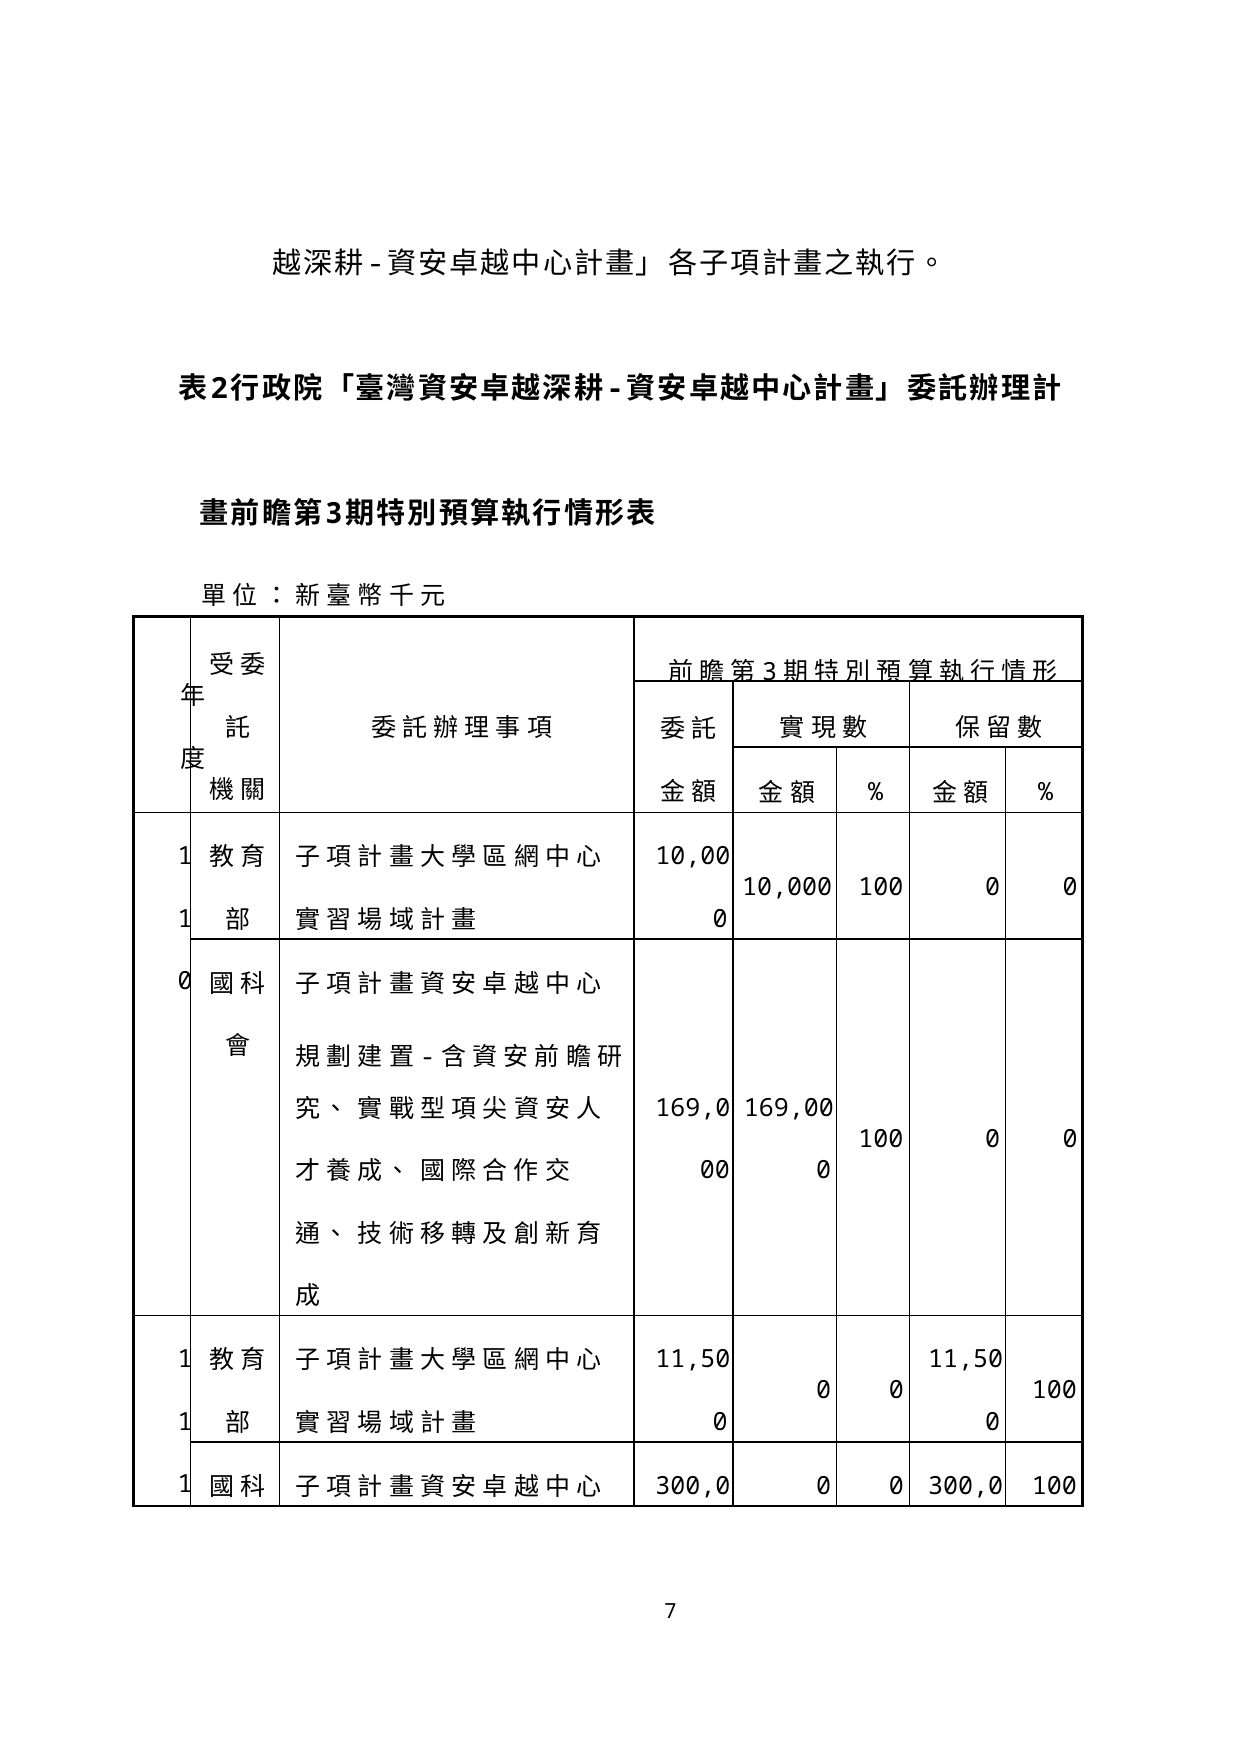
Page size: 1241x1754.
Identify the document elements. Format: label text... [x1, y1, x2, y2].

table_header 委託辦理事項 [280, 618, 633, 812]
table_cell 子項計畫資安卓越中心規劃建置-含資安前瞻研究、實戰型項尖資安人才養成、國際合作交通、技術移轉及創新育成 [280, 940, 633, 1315]
table_cell 實現數 [734, 682, 909, 746]
table_cell 110 [135, 813, 190, 1315]
table_cell 10,000 [734, 813, 836, 938]
table_cell 11,500 [635, 1316, 732, 1441]
table_cell 0 [837, 1316, 909, 1441]
table_cell 子項計畫大學區網中心實習場域計畫 [280, 813, 633, 938]
text 越深耕-資安卓越中心計畫」各子項計畫之執行。 [266, 177, 1063, 302]
table_cell 300,0 [635, 1443, 732, 1505]
table_cell 0 [1006, 813, 1081, 938]
table_cell 金額 [910, 748, 1005, 812]
table_cell 教育部 [191, 1316, 279, 1441]
table_cell 0 [837, 1443, 909, 1505]
table_cell % [837, 748, 909, 812]
table_cell 100 [1006, 1316, 1081, 1441]
table_cell 子項計畫資安卓越中心 [280, 1443, 633, 1505]
table_cell 10,000 [635, 813, 732, 938]
table_cell 300,0 [910, 1443, 1005, 1505]
table_header 受委託 機關 [191, 618, 279, 812]
table_cell 子項計畫大學區網中心實習場域計畫 [280, 1316, 633, 1441]
table_cell 0 [910, 813, 1005, 938]
table_cell 111 [135, 1316, 190, 1505]
text 表2行政院「臺灣資安卓越深耕-資安卓越中心計畫」委託辦理計畫前瞻第3期特別預算執行情形表 單位：新臺幣千元 [126, 302, 1081, 615]
table_cell 169,000 [635, 940, 732, 1315]
table_header 年度 [135, 618, 190, 812]
table_cell 169,000 [734, 940, 836, 1315]
table_cell 保留數 [910, 682, 1081, 746]
table_cell 國科會 [191, 940, 279, 1315]
table_cell 0 [734, 1443, 836, 1505]
table_cell 0 [734, 1316, 836, 1441]
table_header 前瞻第3期特別預算執行情形 [635, 618, 1081, 680]
table_cell 委託 金額 [635, 682, 732, 812]
table_cell 金額 [734, 748, 836, 812]
table_cell 100 [837, 940, 909, 1315]
table_cell 100 [837, 813, 909, 938]
table_cell 0 [1006, 940, 1081, 1315]
table_cell 100 [1006, 1443, 1081, 1505]
table_cell 國科 [191, 1443, 279, 1505]
table_cell 11,500 [910, 1316, 1005, 1441]
table_cell % [1006, 748, 1081, 812]
table_cell 0 [910, 940, 1005, 1315]
table_cell 教育部 [191, 813, 279, 938]
